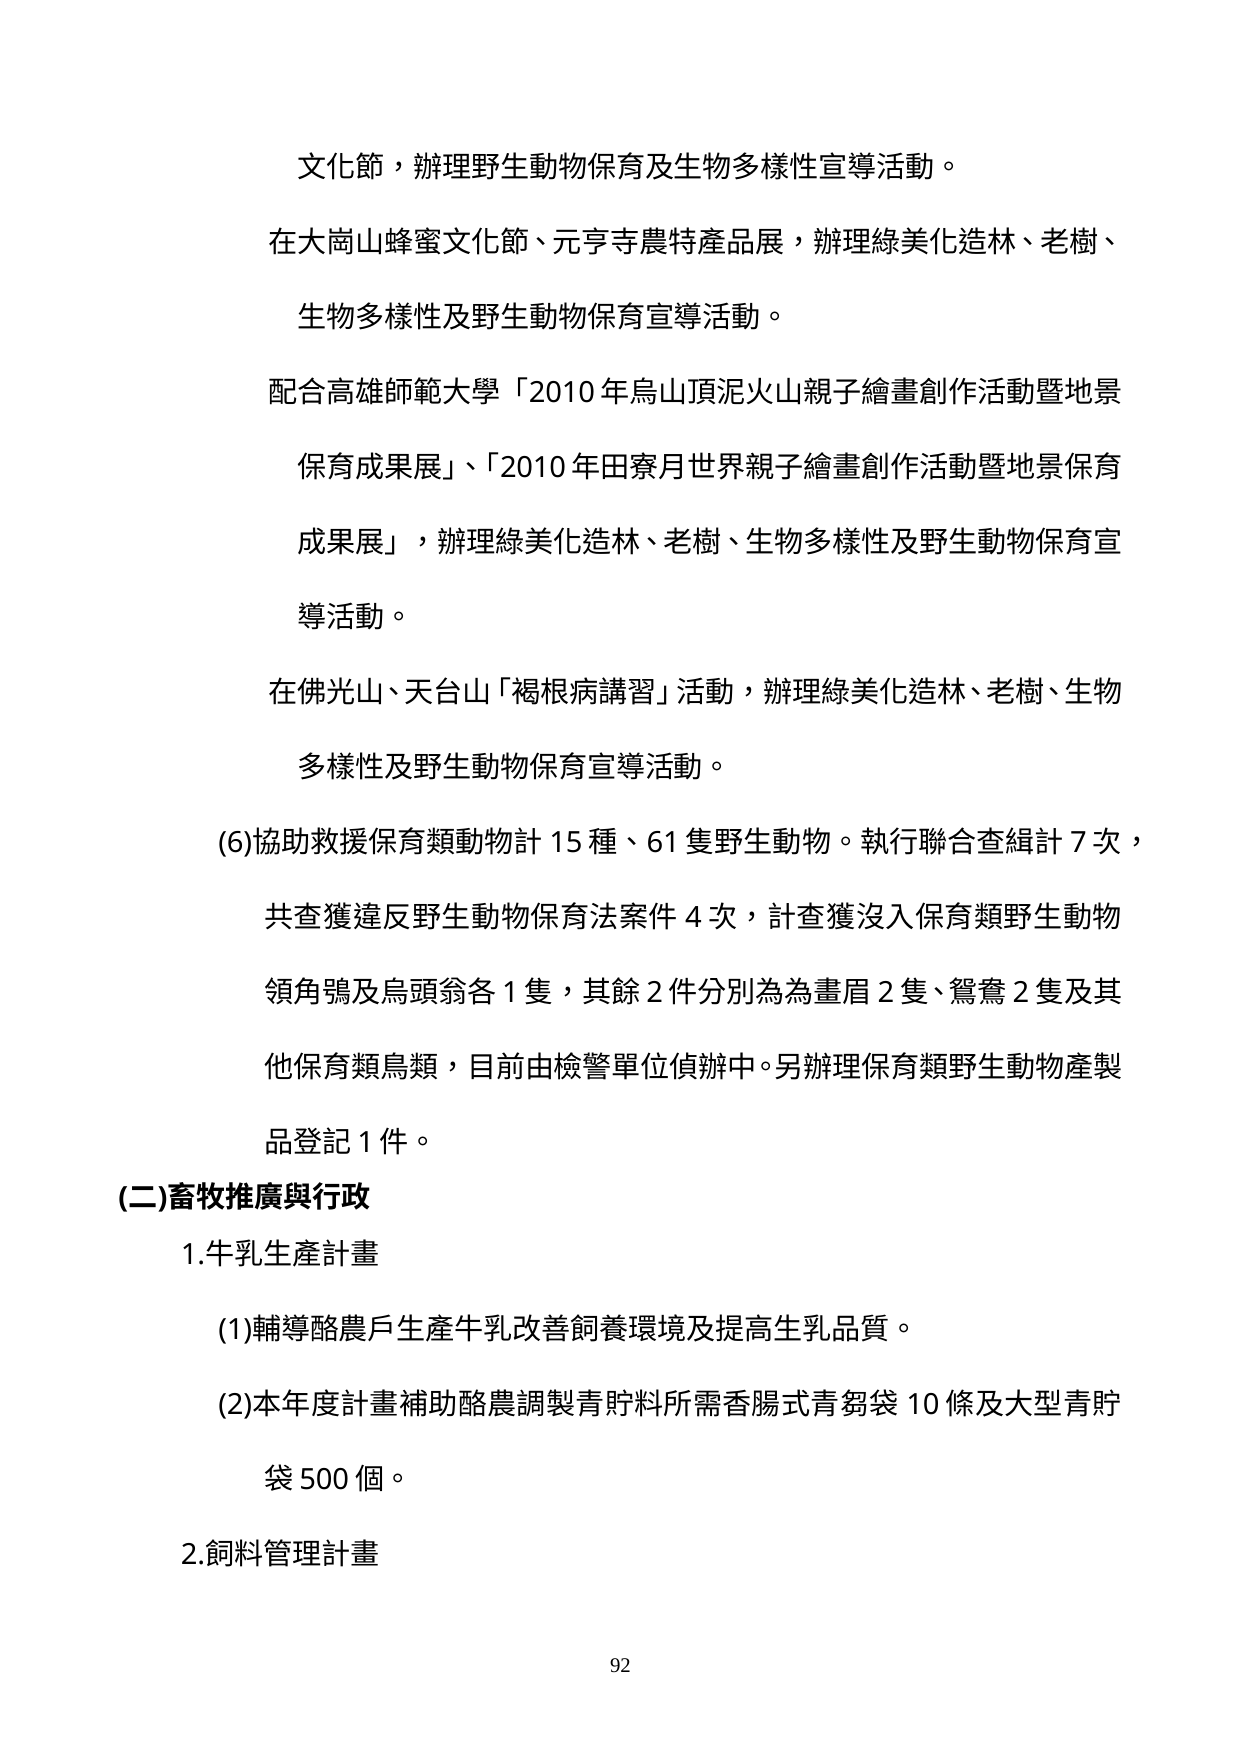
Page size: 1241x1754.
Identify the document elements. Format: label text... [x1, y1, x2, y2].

text 在大崗山蜂蜜文化節、元亨寺農特產品展，辦理綠美化造林、老樹、生物多樣性及野生動物保育宣導活動。 [268, 202, 1122, 352]
text (6)協助救援保育類動物計15種、61隻野生動物。執行聯合查緝計7次，共查獲違反野生動物保育法案件4次，計查獲沒入保育類野生動物領角鴞及烏頭翁各1隻，其餘2件分別為為畫眉2隻、鴛鴦2隻及其他保育類鳥類，目前由檢警單位偵辦中。另辦理保育類野生動物產製品登記1件。 [218, 802, 1122, 1177]
text 2.飼料管理計畫 [181, 1514, 1122, 1589]
text 在佛光山、天台山「褐根病講習」活動，辦理綠美化造林、老樹、生物多樣性及野生動物保育宣導活動。 [268, 652, 1122, 802]
text (二)畜牧推廣與行政 [118, 1177, 1122, 1214]
text 1.牛乳生產計畫 [181, 1214, 1122, 1289]
text (1)輔導酪農戶生產牛乳改善飼養環境及提高生乳品質。 [218, 1289, 1122, 1364]
text 配合高雄師範大學「2010年烏山頂泥火山親子繪畫創作活動暨地景保育成果展」、「2010年田寮月世界親子繪畫創作活動暨地景保育成果展」，辦理綠美化造林、老樹、生物多樣性及野生動物保育宣導活動。 [268, 352, 1122, 652]
text (2)本年度計畫補助酪農調製青貯料所需香腸式青芻袋10條及大型青貯袋500個。 [218, 1364, 1122, 1514]
text 文化節，辦理野生動物保育及生物多樣性宣導活動。 [268, 127, 1122, 202]
